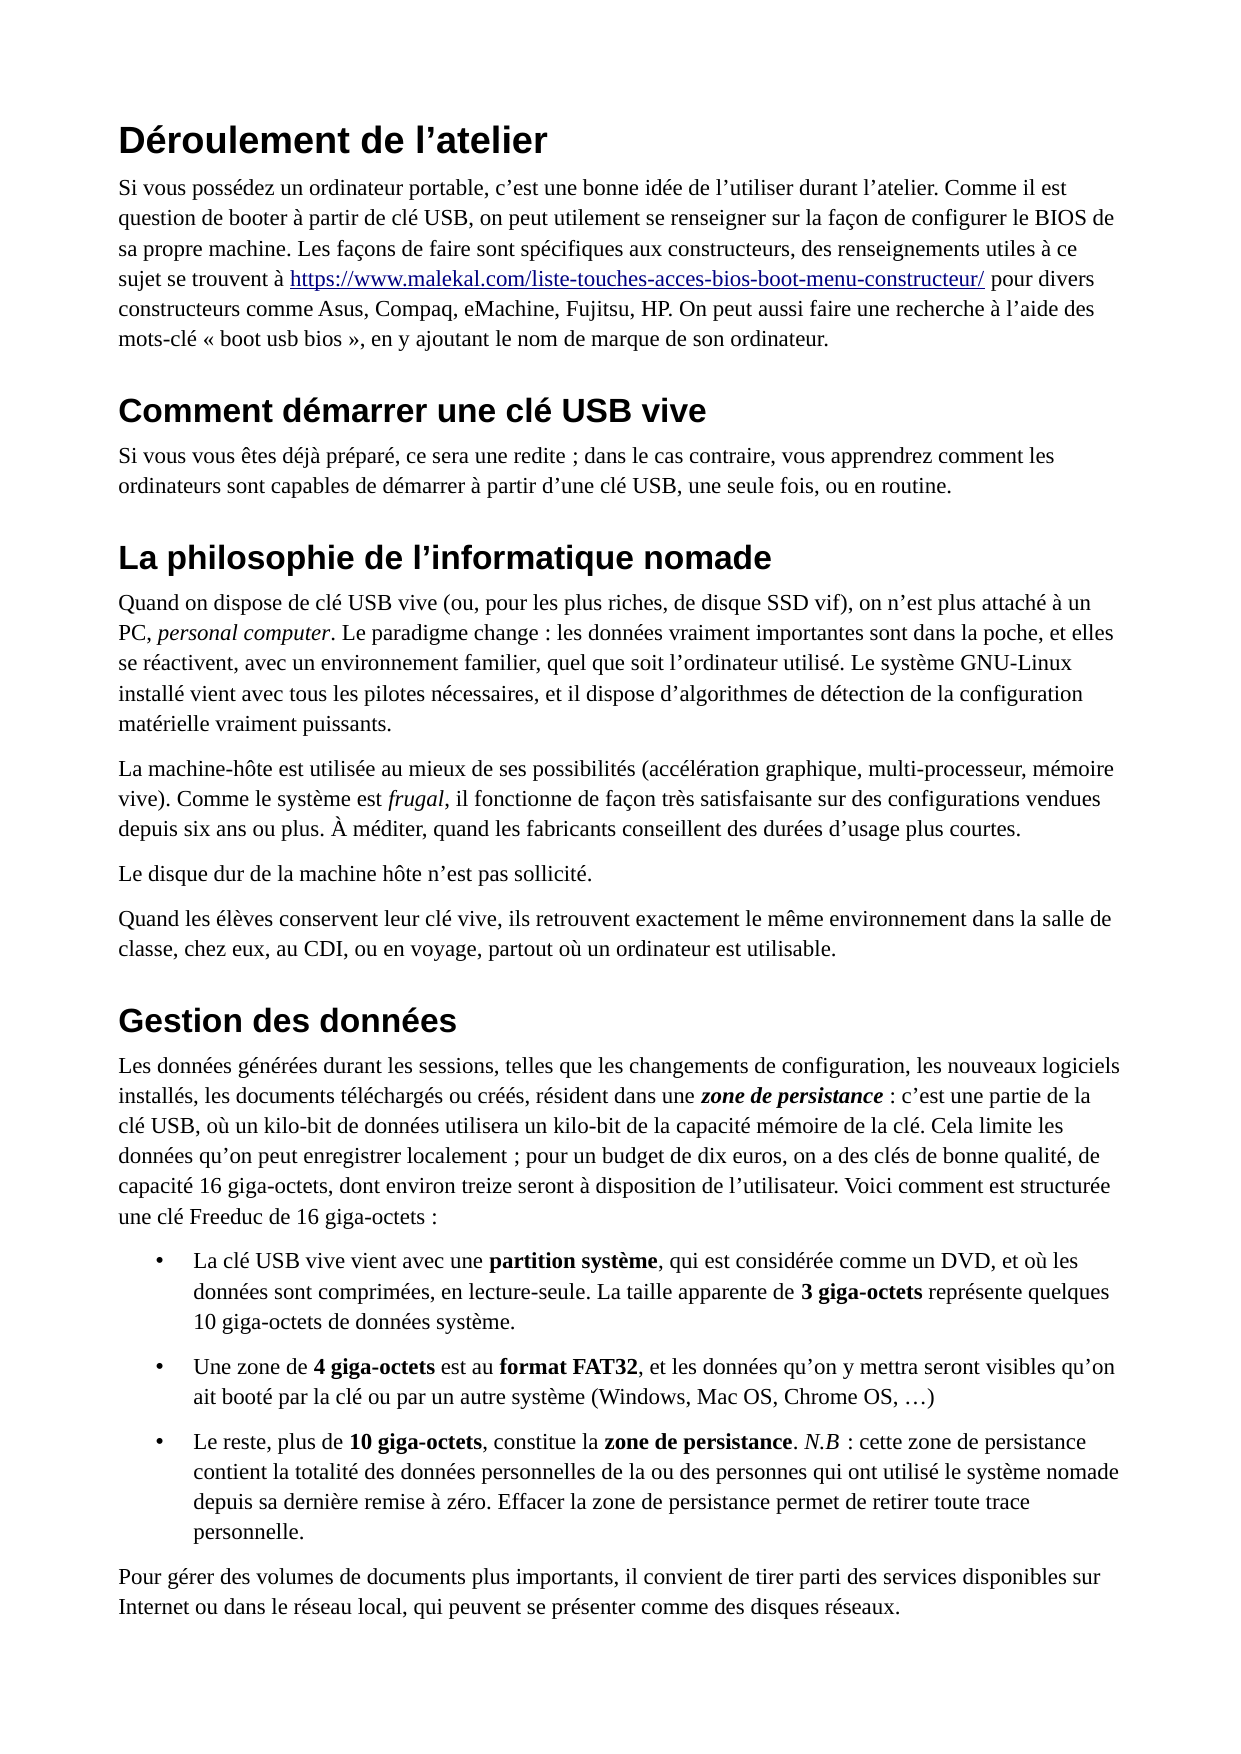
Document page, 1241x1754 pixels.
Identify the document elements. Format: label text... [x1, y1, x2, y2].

subtitle La philosophie de l’informatique nomade [118, 538, 1122, 577]
list La clé USB vive vient avec une partition système, qui est considérée comme un DVD, et où les données sont comprimées, en lecture-seule. La taille apparente de 3 giga-octets représente quelques 10 giga-octets de données système. [156, 1247, 1122, 1334]
list Le reste, plus de 10 giga-octets, constitue la zone de persistance. N.B : cette zone de persistance contient la totalité des données personnelles de la ou des personnes qui ont utilisé le système nomade depuis sa dernière remise à zéro. Effacer la zone de persistance permet de retirer toute trace personnelle. [156, 1428, 1122, 1545]
subtitle Comment démarrer une clé USB vive [118, 391, 1122, 429]
text Si vous vous êtes déjà préparé, ce sera une redite ; dans le cas contraire, vous apprendrez comment les ordinateurs sont capables de démarrer à partir d’une clé USB, une seule fois, ou en routine. [118, 442, 1122, 499]
subtitle Déroulement de l’atelier [118, 118, 1122, 162]
text La machine-hôte est utilisée au mieux de ses possibilités (accélération graphique, multi-processeur, mémoire vive). Comme le système est frugal, il fonctionne de façon très satisfaisante sur des configurations vendues depuis six ans ou plus. À méditer, quand les fabricants conseillent des durées d’usage plus courtes. [118, 755, 1122, 841]
text Quand on dispose de clé USB vive (ou, pour les plus riches, de disque SSD vif), on n’est plus attaché à un PC, personal computer. Le paradigme change : les données vraiment importantes sont dans la poche, et elles se réactivent, avec un environnement familier, quel que soit l’ordinateur utilisé. Le système GNU-Linux installé vient avec tous les pilotes nécessaires, et il dispose d’algorithmes de détection de la configuration matérielle vraiment puissants. [118, 589, 1122, 736]
text Pour gérer des volumes de documents plus importants, il convient de tirer parti des services disponibles sur Internet ou dans le réseau local, qui peuvent se présenter comme des disques réseaux. [118, 1563, 1122, 1620]
text Quand les élèves conservent leur clé vive, ils retrouvent exactement le même environnement dans la salle de classe, chez eux, au CDI, ou en voyage, partout où un ordinateur est utilisable. [118, 905, 1122, 961]
text Les données générées durant les sessions, telles que les changements de configuration, les nouveaux logiciels installés, les documents téléchargés ou créés, résident dans une zone de persistance : c’est une partie de la clé USB, où un kilo-bit de données utilisera un kilo-bit de la capacité mémoire de la clé. Cela limite les données qu’on peut enregistrer localement ; pour un budget de dix euros, on a des clés de bonne qualité, de capacité 16 giga-octets, dont environ treize seront à disposition de l’utilisateur. Voici comment est structurée une clé Freeduc de 16 giga-octets : [118, 1052, 1122, 1229]
subtitle Gestion des données [118, 1001, 1122, 1039]
text Le disque dur de la machine hôte n’est pas sollicité. [118, 860, 1122, 886]
text Si vous possédez un ordinateur portable, c’est une bonne idée de l’utiliser durant l’atelier. Comme il est question de booter à partir de clé USB, on peut utilement se renseigner sur la façon de configurer le BIOS de sa propre machine. Les façons de faire sont spécifiques aux constructeurs, des renseignements utiles à ce sujet se trouvent à https://www.malekal.com/liste-touches-acces-bios-boot-menu-constructeur/ pour divers constructeurs comme Asus, Compaq, eMachine, Fujitsu, HP. On peut aussi faire une recherche à l’aide des mots-clé « boot usb bios », en y ajoutant le nom de marque de son ordinateur. [118, 174, 1122, 352]
list Une zone de 4 giga-octets est au format FAT32, et les données qu’on y mettra seront visibles qu’on ait booté par la clé ou par un autre système (Windows, Mac OS, Chrome OS, …) [156, 1353, 1122, 1409]
